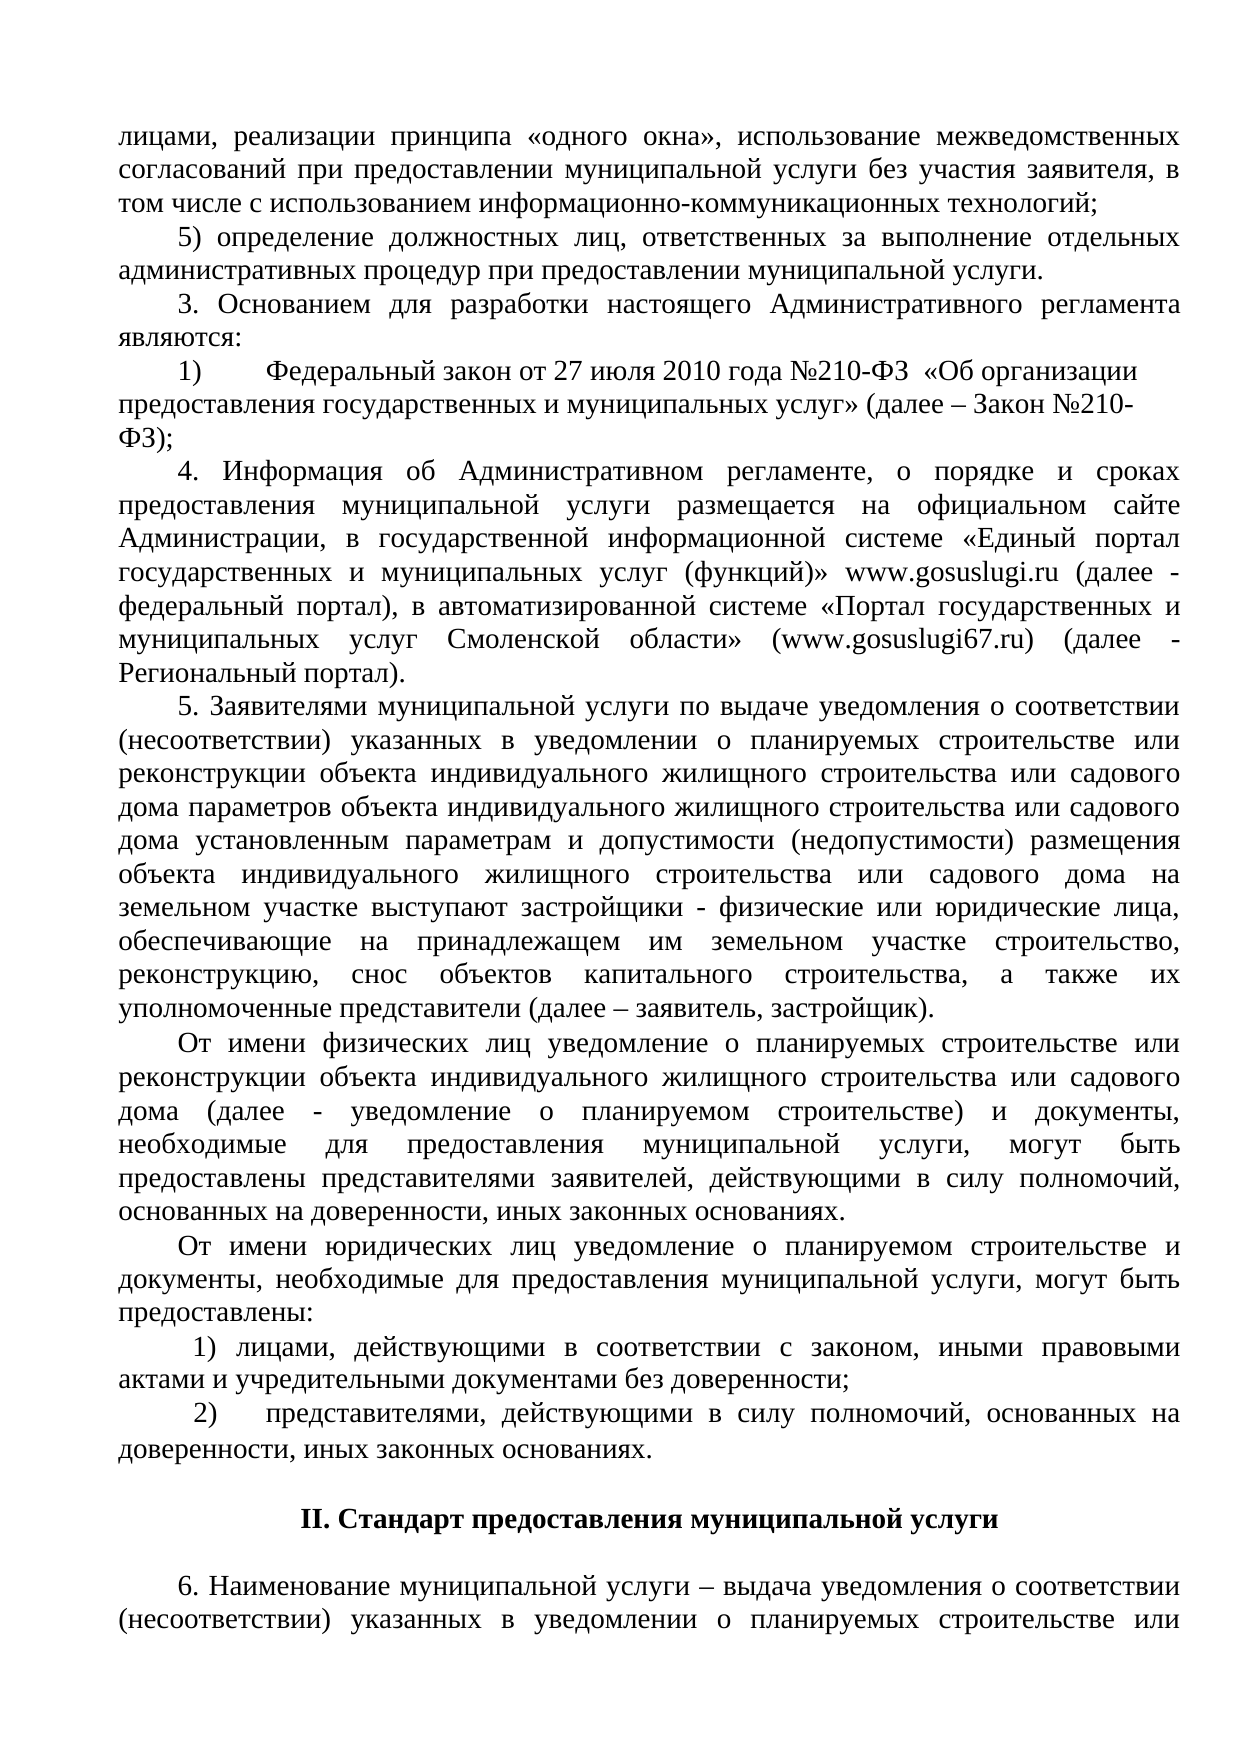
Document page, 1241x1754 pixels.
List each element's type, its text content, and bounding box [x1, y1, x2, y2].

list представителями, действующими в силу полномочий, основанных на доверенности, иных законных основаниях. [118, 1395, 1181, 1465]
list лицами, действующими в соответствии с законом, иными правовыми актами и учредительными документами без доверенности; [118, 1329, 1181, 1395]
text 4. Информация об Административном регламенте, о порядке и сроках предоставления муниципальной услуги размещается на официальном сайте Администрации, в государственной информационной системе «Единый портал государственных и муниципальных услуг (функций)» www.gosuslugi.ru (далее - федеральный портал), в автоматизированной системе «Портал государственных и муниципальных услуг Смоленской области» (www.gosuslugi67.ru) (далее - Региональный портал). [118, 453, 1181, 688]
text II. Стандарт предоставления муниципальной услуги [118, 1501, 1181, 1534]
text От имени физических лиц уведомление о планируемых строительстве или реконструкции объекта индивидуального жилищного строительства или садового дома (далее - уведомление о планируемом строительстве) и документы, необходимые для предоставления муниципальной услуги, могут быть предоставлены представителями заявителей, действующими в силу полномочий, основанных на доверенности, иных законных основаниях. [118, 1026, 1181, 1227]
text От имени юридических лиц уведомление о планируемом строительстве и документы, необходимые для предоставления муниципальной услуги, могут быть предоставлены: [118, 1228, 1181, 1327]
text 5. Заявителями муниципальной услуги по выдаче уведомления о соответствии (несоответствии) указанных в уведомлении о планируемых строительстве или реконструкции объекта индивидуального жилищного строительства или садового дома параметров объекта индивидуального жилищного строительства или садового дома установленным параметрам и допустимости (недопустимости) размещения объекта индивидуального жилищного строительства или садового дома на земельном участке выступают застройщики - физические или юридические лица, обеспечивающие на принадлежащем им земельном участке строительство, реконструкцию, снос объектов капитального строительства, а также их уполномоченные представители (далее – заявитель, застройщик). [118, 688, 1181, 1024]
list Федеральный закон от 27 июля 2010 года №210-ФЗ «Об организации предоставления государственных и муниципальных услуг» (далее – Закон №210-ФЗ); [118, 353, 1181, 453]
title 5) определение должностных лиц, ответственных за выполнение отдельных административных процедур при предоставлении муниципальной услуги. [118, 219, 1181, 286]
text 3. Основанием для разработки настоящего Административного регламента являются: [118, 286, 1181, 353]
title лицами, реализации принципа «одного окна», использование межведомственных согласований при предоставлении муниципальной услуги без участия заявителя, в том числе с использованием информационно-коммуникационных технологий; [118, 118, 1181, 219]
text 6. Наименование муниципальной услуги – выдача уведомления о соответствии (несоответствии) указанных в уведомлении о планируемых строительстве или [118, 1568, 1181, 1635]
